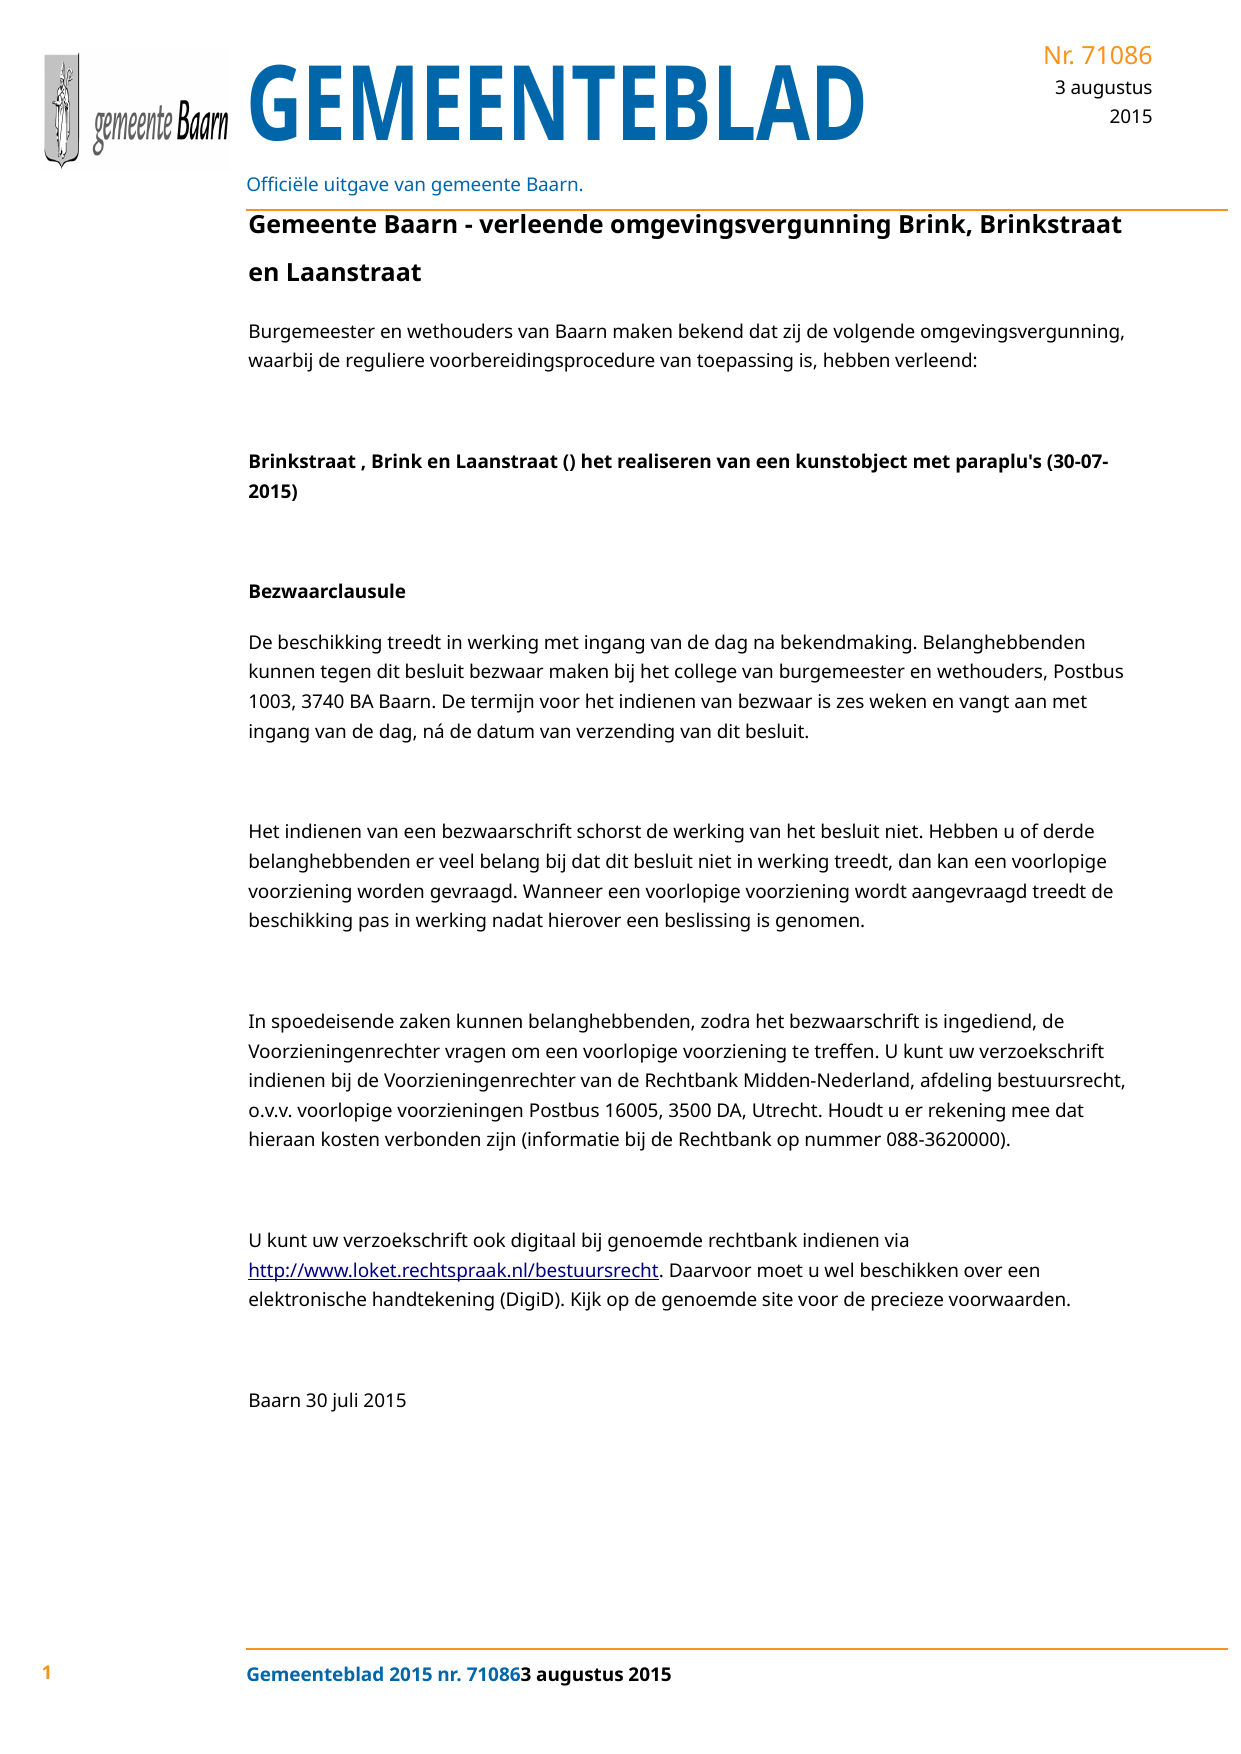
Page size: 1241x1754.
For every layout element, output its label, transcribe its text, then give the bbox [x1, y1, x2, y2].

picture [41, 47, 231, 172]
text Brinkstraat , Brink en Laanstraat () het realiseren van een kunstobject met paraplu's (30-07-2015) [248, 448, 1152, 504]
text Gemeente Baarn - verleende omgevingsvergunning Brink, Brinkstraat en Laanstraat [248, 211, 1152, 288]
text Bezwaarclausule [248, 579, 1152, 604]
text U kunt uw verzoekschrift ook digitaal bij genoemde rechtbank indienen via http://www.loket.rechtspraak.nl/bestuursrecht. Daarvoor moet u wel beschikken over een elektronische handtekening (DigiD). Kijk op de genoemde site voor de precieze voorwaarden. [248, 1227, 1152, 1312]
text Het indienen van een bezwaarschrift schorst de werking van het besluit niet. Hebben u of derde belanghebbenden er veel belang bij dat dit besluit niet in werking treedt, dan kan een voorlopige voorziening worden gevraagd. Wanneer een voorlopige voorziening wordt aangevraagd treedt de beschikking pas in werking nadat hierover een beslissing is genomen. [248, 819, 1152, 933]
text In spoedeisende zaken kunnen belanghebbenden, zodra het bezwaarschrift is ingediend, de Voorzieningenrechter vragen om een voorlopige voorziening te treffen. U kunt uw verzoekschrift indienen bij de Voorzieningenrechter van de Rechtbank Midden-Nederland, afdeling bestuursrecht, o.v.v. voorlopige voorzieningen Postbus 16005, 3500 DA, Utrecht. Houdt u er rekening mee dat hieraan kosten verbonden zijn (informatie bij de Rechtbank op nummer 088-3620000). [248, 1008, 1152, 1152]
text Baarn 30 juli 2015 [248, 1387, 1152, 1413]
text Burgemeester en wethouders van Baarn maken bekend dat zij de volgende omgevingsvergunning, waarbij de reguliere voorbereidingsprocedure van toepassing is, hebben verleend: [248, 318, 1152, 373]
text De beschikking treedt in werking met ingang van de dag na bekendmaking. Belanghebbenden kunnen tegen dit besluit bezwaar maken bij het college van burgemeester en wethouders, Postbus 1003, 3740 BA Baarn. De termijn voor het indienen van bezwaar is zes weken en vangt aan met ingang van de dag, ná de datum van verzending van dit besluit. [248, 629, 1152, 744]
